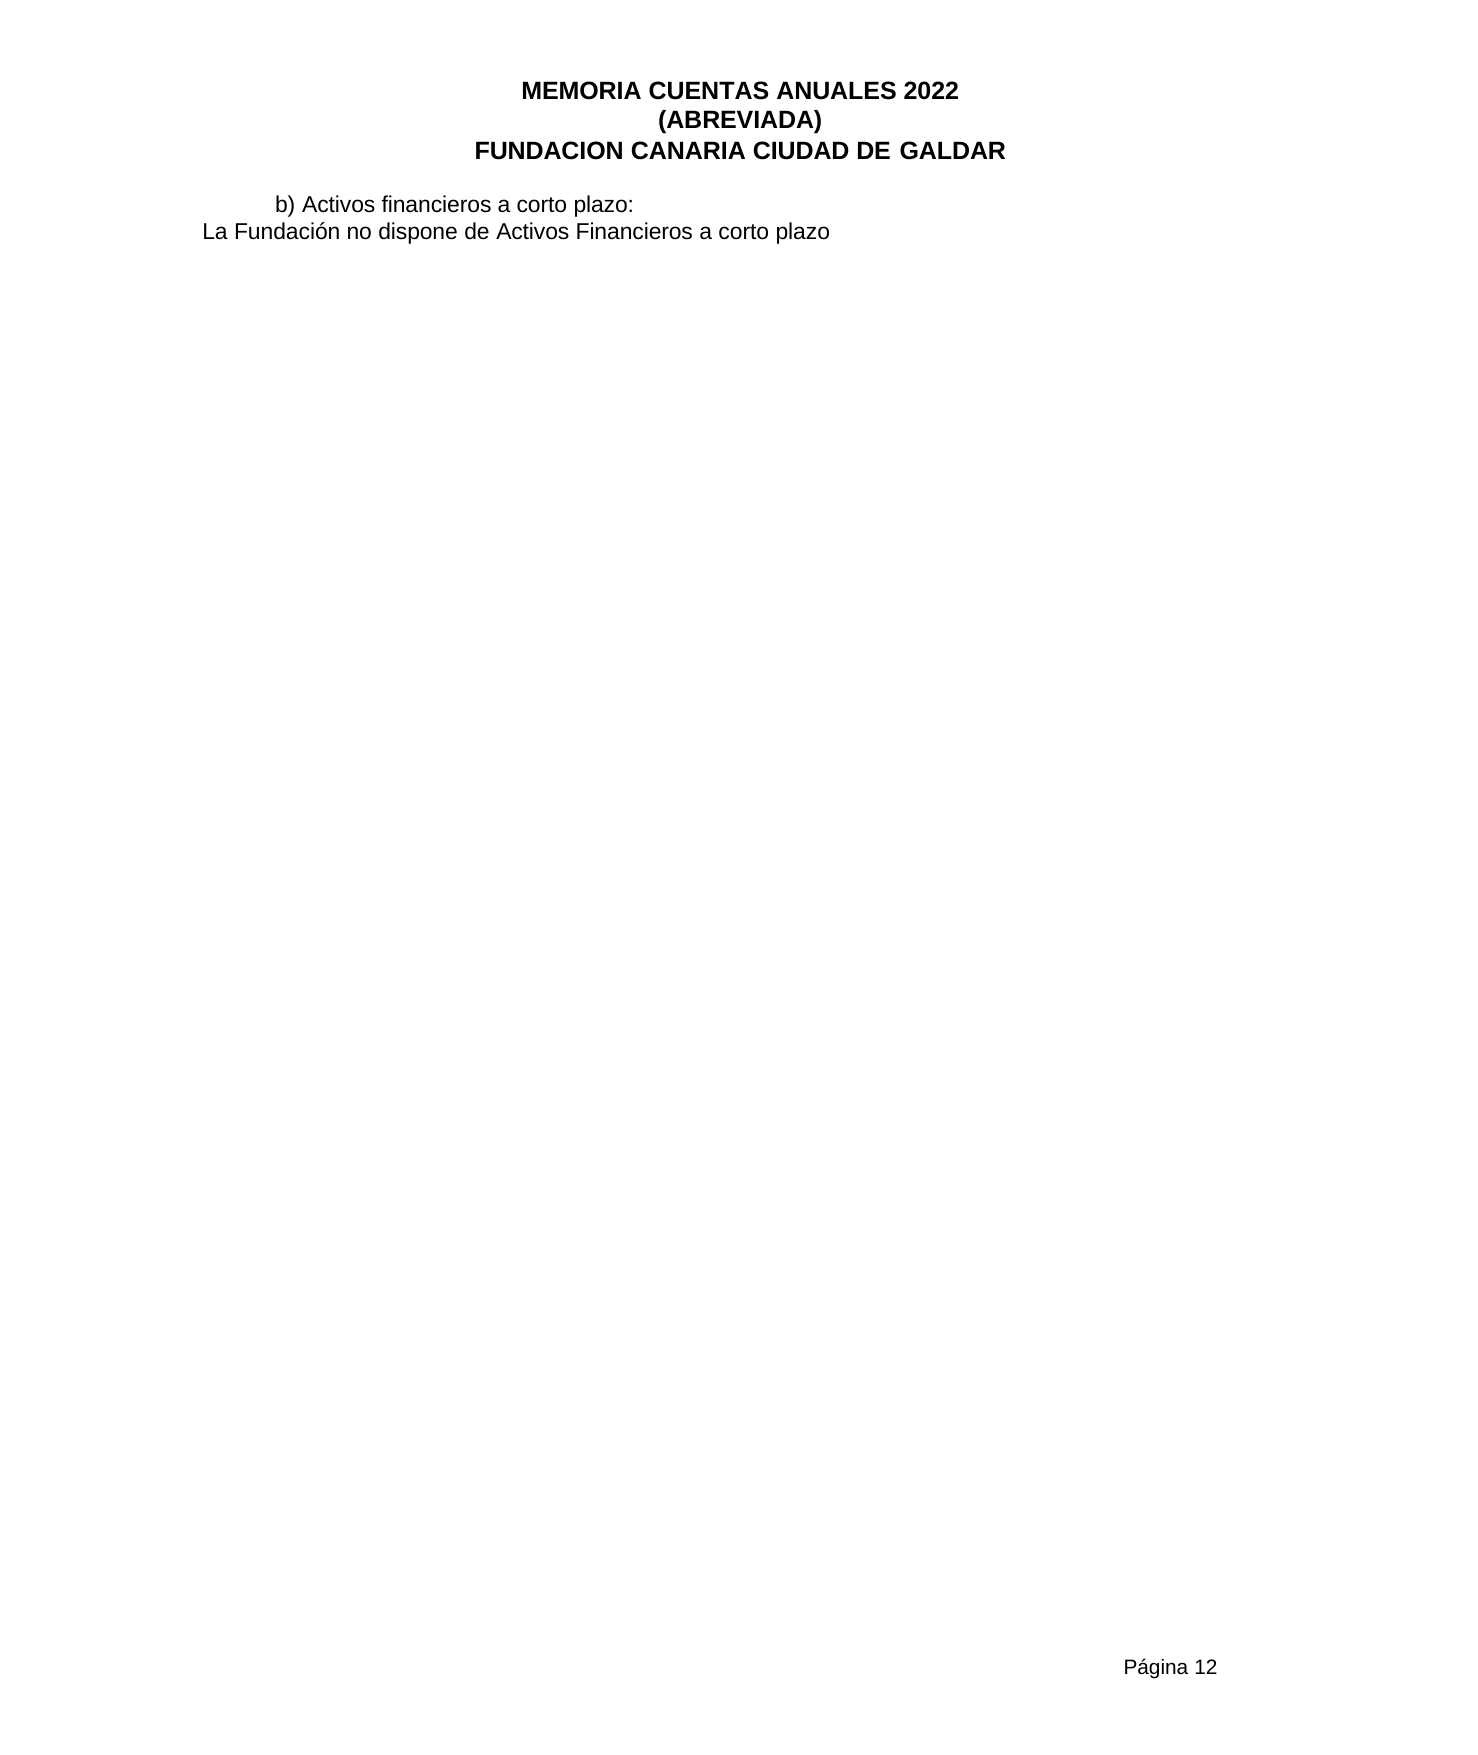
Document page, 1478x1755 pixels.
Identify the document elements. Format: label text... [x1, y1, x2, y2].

list Activos financieros a corto plazo: [275, 192, 1431, 218]
text La Fundación no dispone de Activos Financieros a corto plazo [202, 218, 1431, 244]
